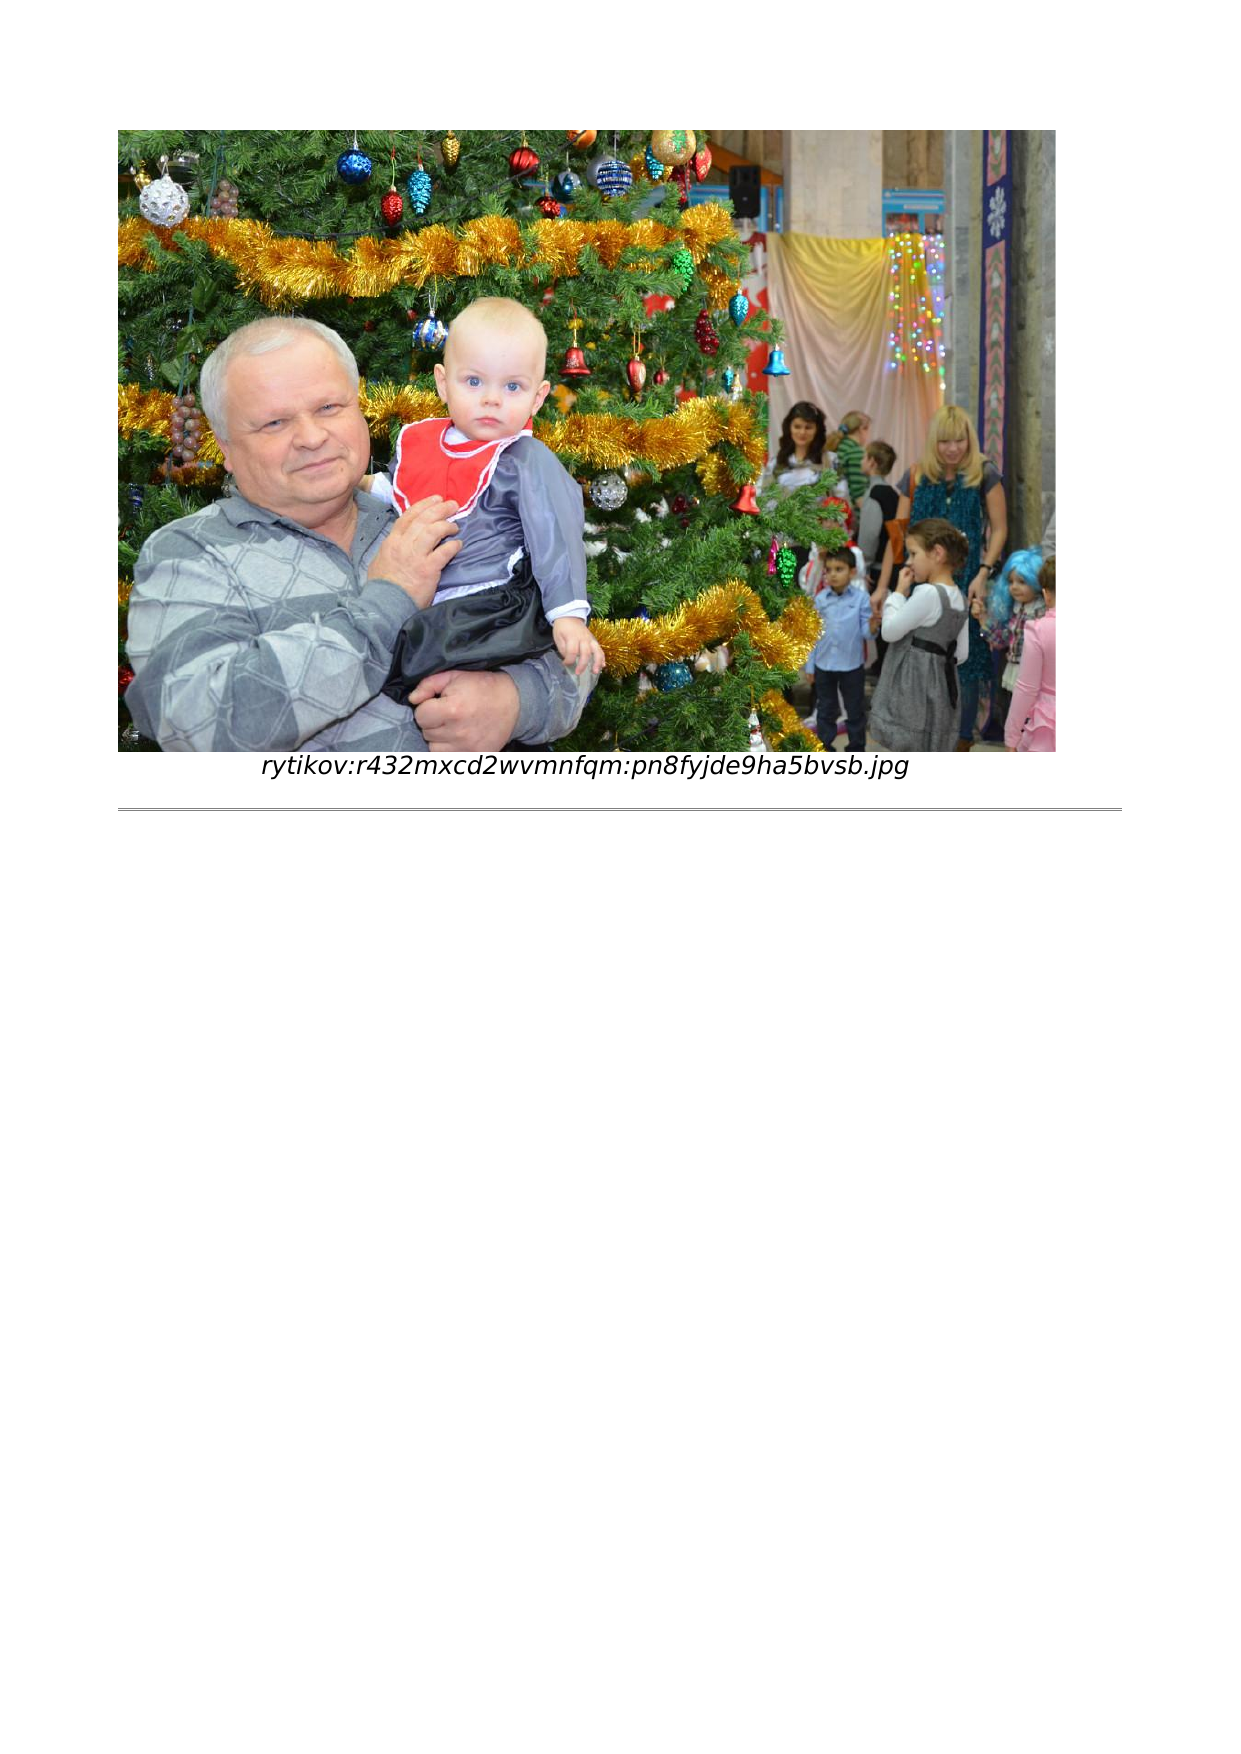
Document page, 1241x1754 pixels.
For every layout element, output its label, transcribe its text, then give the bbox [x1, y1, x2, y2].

text rytikov:r432mxcd2wvmnfqm:pn8fyjde9ha5bvsb.jpg [118, 752, 1056, 781]
picture [118, 130, 1056, 752]
